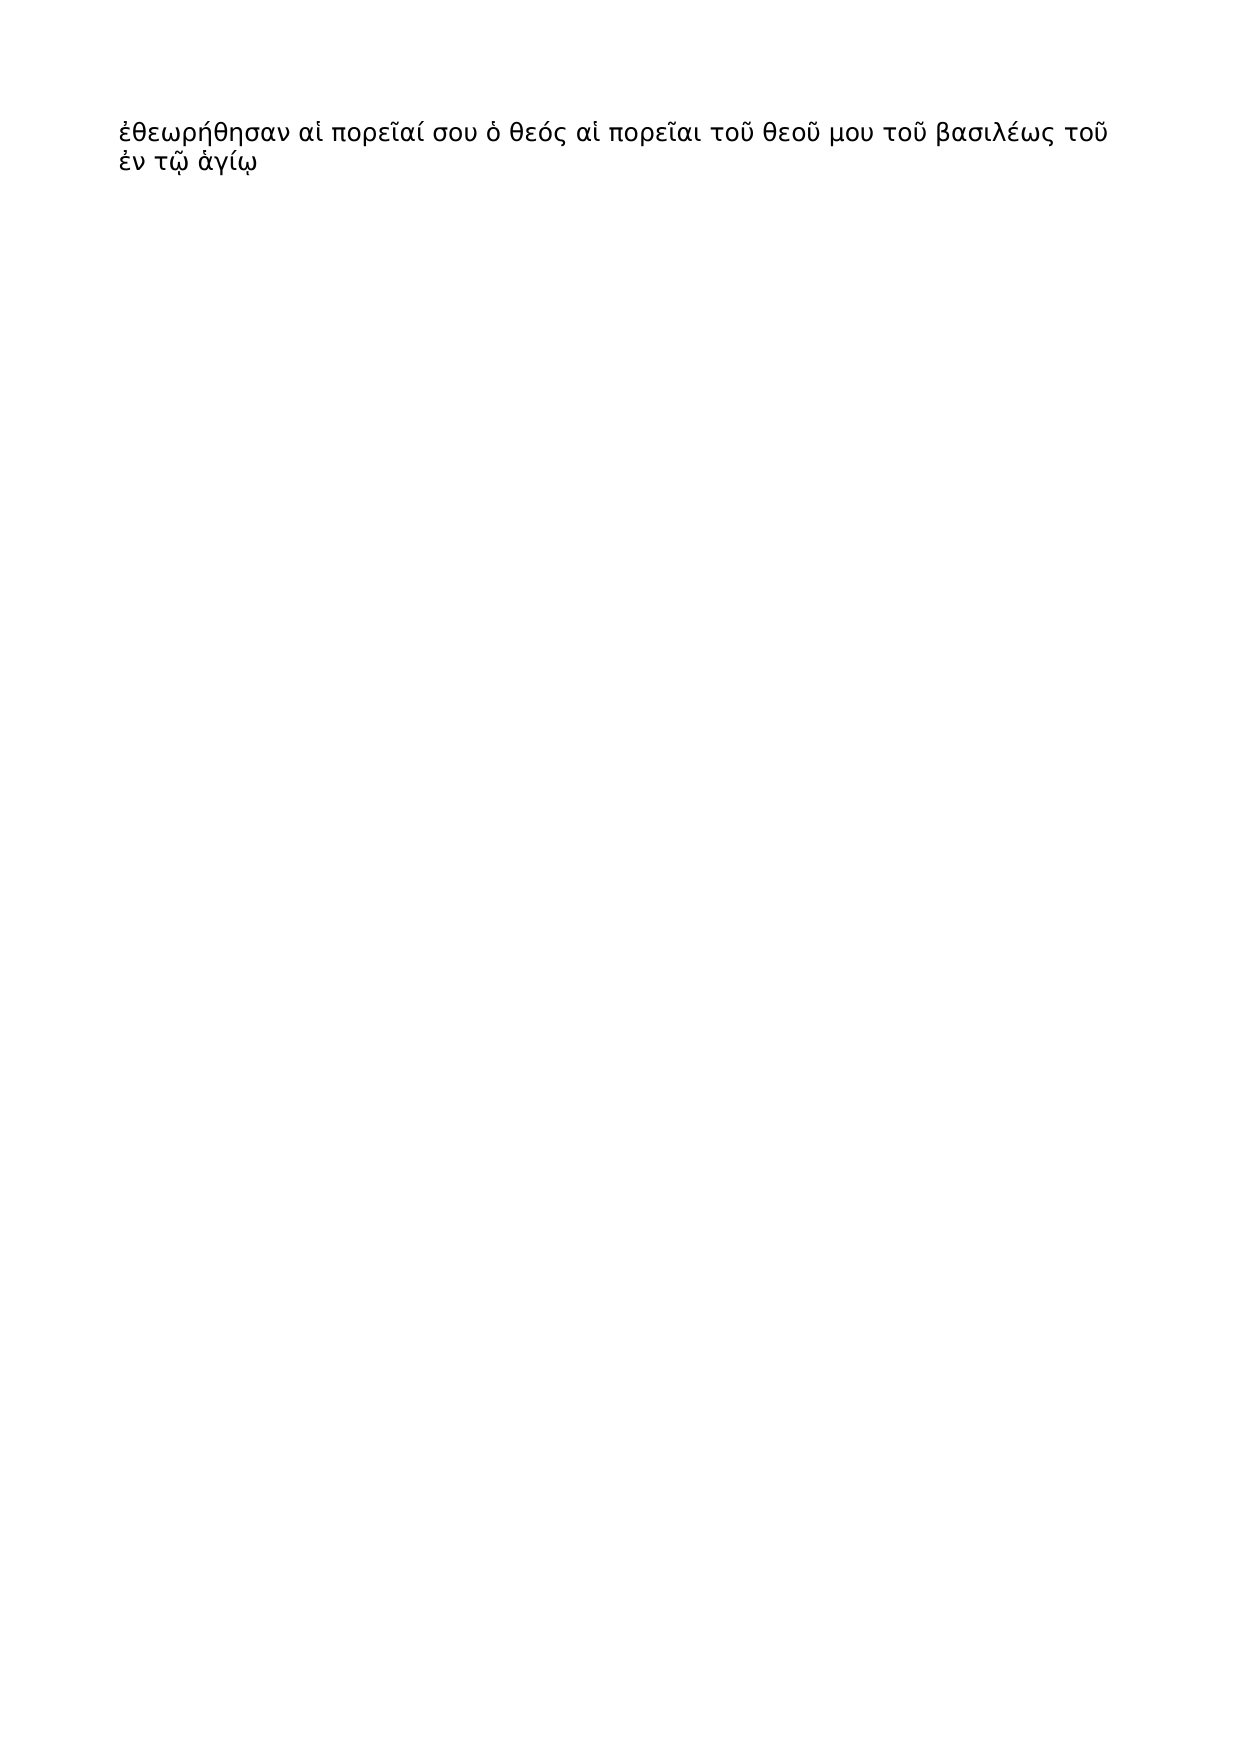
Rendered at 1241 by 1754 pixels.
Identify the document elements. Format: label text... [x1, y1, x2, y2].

text ἐθεωρήθησαν αἱ πορεῖαί σου ὁ θεός αἱ πορεῖαι τοῦ θεοῦ μου τοῦ βασιλέως τοῦ ἐν τῷ ἁγίῳ [118, 118, 1122, 176]
